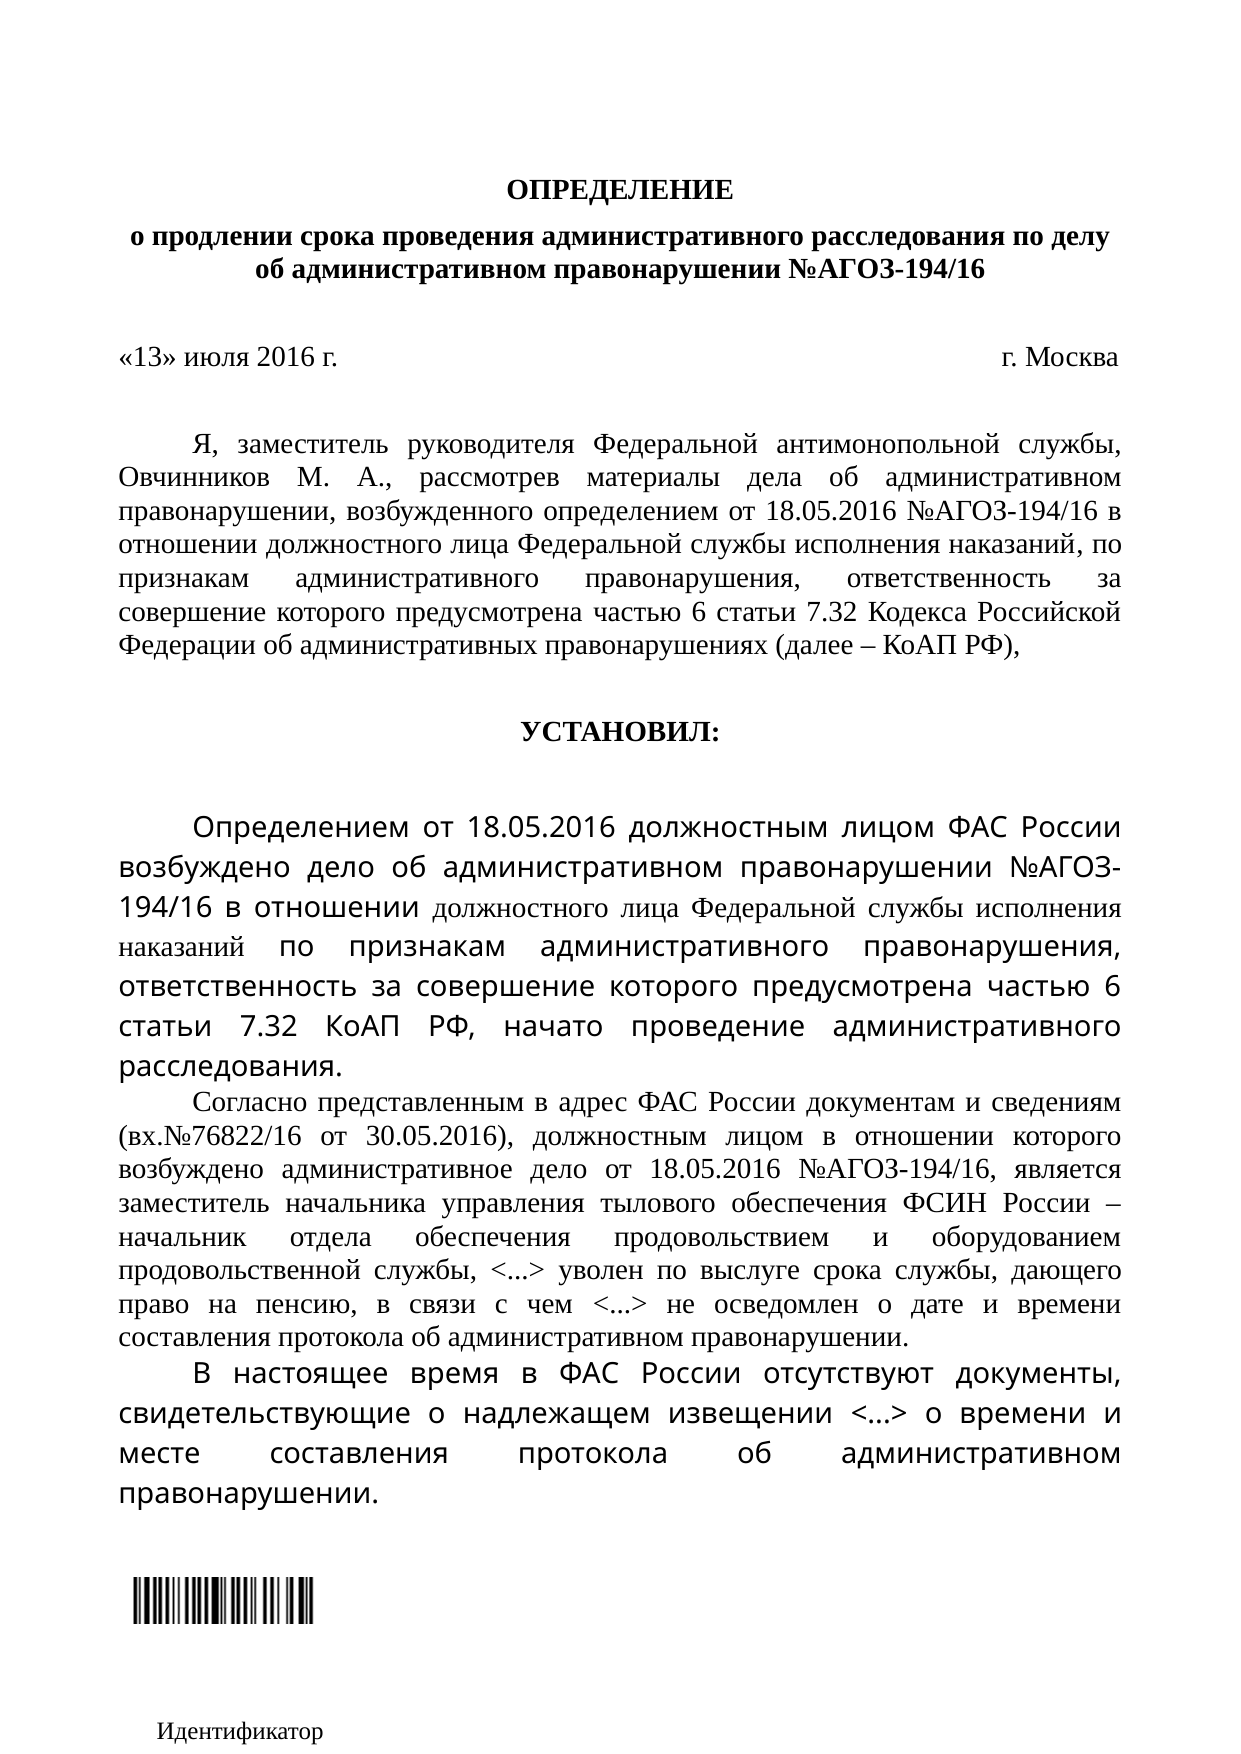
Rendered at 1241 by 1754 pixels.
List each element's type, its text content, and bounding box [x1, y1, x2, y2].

subtitle ОПРЕДЕЛЕНИЕ [118, 172, 1122, 205]
text Я, заместитель руководителя Федеральной антимонопольной службы, Овчинников М. А., рассмотрев материалы дела об административном правонарушении, возбужденного определением от 18.05.2016 №АГОЗ-194/16 в отношении должностного лица Федеральной службы исполнения наказаний, по признакам административного правонарушения, ответственность за совершение которого предусмотрена частью 6 статьи 7.32 Кодекса Российской Федерации об административных правонарушениях (далее – КоАП РФ), [118, 426, 1122, 661]
text о продлении срока проведения административного расследования по делу об административном правонарушении №АГОЗ-194/16 [118, 218, 1122, 285]
text Определением от 18.05.2016 должностным лицом ФАС России возбуждено дело об административном правонарушении №АГОЗ-194/16 в отношении должностного лица Федеральной службы исполнения наказаний по признакам административного правонарушения, ответственность за совершение которого предусмотрена частью 6 статьи 7.32 КоАП РФ, начато проведение административного расследования. [118, 807, 1122, 1084]
picture [118, 1577, 331, 1624]
text УСТАНОВИЛ: [118, 714, 1122, 748]
text В настоящее время в ФАС России отсутствуют документы, свидетельствующие о надлежащем извещении <...> о времени и месте составления протокола об административном правонарушении. [118, 1353, 1122, 1512]
text «13» июля 2016 г. г. Москва [118, 339, 1122, 372]
text Согласно представленным в адрес ФАС России документам и сведениям (вх.№76822/16 от 30.05.2016), должностным лицом в отношении которого возбуждено административное дело от 18.05.2016 №АГОЗ-194/16, является заместитель начальника управления тылового обеспечения ФСИН России – начальник отдела обеспечения продовольствием и оборудованием продовольственной службы, <...> уволен по выслуге срока службы, дающего право на пенсию, в связи с чем <...> не осведомлен о дате и времени составления протокола об административном правонарушении. [118, 1084, 1122, 1353]
